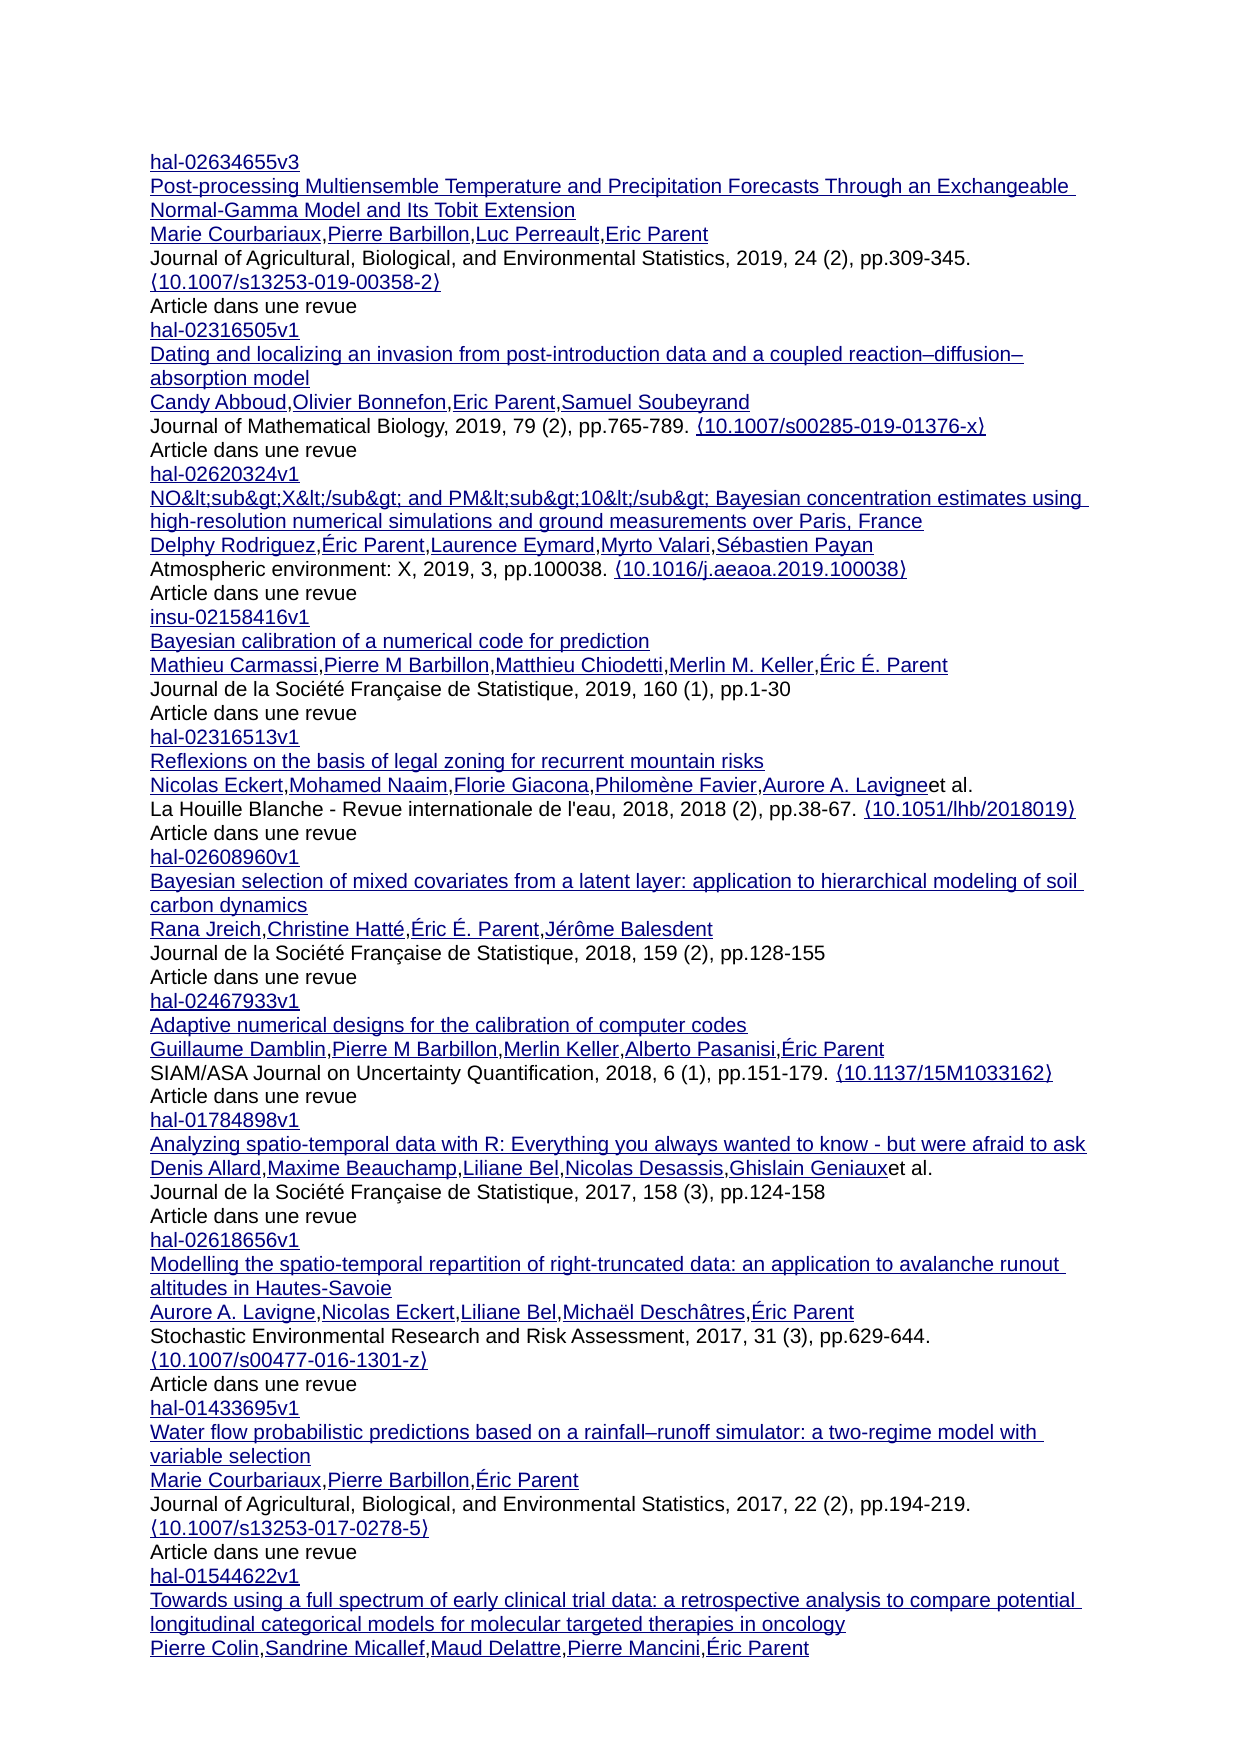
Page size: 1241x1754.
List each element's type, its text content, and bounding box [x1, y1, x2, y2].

table_cell Bayesian calibration of a numerical code for prediction Mathieu Carmassi,Pierre M Barbillon,Matthieu Chiodetti,Merlin M. Keller,Éric É. Parent Journal de la Société Française de Statistique, 2019, 160 (1), pp.1-30 Article dans une revue hal-02316513v1 [150, 629, 1090, 749]
table_cell Analyzing spatio-temporal data with R: Everything you always wanted to know - but were afraid to ask Denis Allard,Maxime Beauchamp,Liliane Bel,Nicolas Desassis,Ghislain Geniauxet al. Journal de la Société Française de Statistique, 2017, 158 (3), pp.124-158 Article dans une revue hal-02618656v1 [150, 1132, 1090, 1252]
table_cell Reflexions on the basis of legal zoning for recurrent mountain risks Nicolas Eckert,Mohamed Naaim,Florie Giacona,Philomène Favier,Aurore A. Lavigneet al. La Houille Blanche - Revue internationale de l'eau, 2018, 2018 (2), pp.38-67. ⟨10.1051/lhb/2018019⟩ Article dans une revue hal-02608960v1 [150, 749, 1090, 869]
table_cell Adaptive numerical designs for the calibration of computer codes Guillaume Damblin,Pierre M Barbillon,Merlin Keller,Alberto Pasanisi,Éric Parent SIAM/ASA Journal on Uncertainty Quantification, 2018, 6 (1), pp.151-179. ⟨10.1137/15M1033162⟩ Article dans une revue hal-01784898v1 [150, 1013, 1090, 1132]
table_cell Modelling the spatio-temporal repartition of right-truncated data: an application to avalanche runout altitudes in Hautes-Savoie Aurore A. Lavigne,Nicolas Eckert,Liliane Bel,Michaël Deschâtres,Éric Parent Stochastic Environmental Research and Risk Assessment, 2017, 31 (3), pp.629-644. ⟨10.1007/s00477-016-1301-z⟩ Article dans une revue hal-01433695v1 [150, 1252, 1090, 1420]
table_cell Dating and localizing an invasion from post-introduction data and a coupled reaction–diffusion–absorption model Candy Abboud,Olivier Bonnefon,Eric Parent,Samuel Soubeyrand Journal of Mathematical Biology, 2019, 79 (2), pp.765-789. ⟨10.1007/s00285-019-01376-x⟩ Article dans une revue hal-02620324v1 [150, 342, 1090, 485]
table_cell Water flow probabilistic predictions based on a rainfall–runoff simulator: a two-regime model with variable selection Marie Courbariaux,Pierre Barbillon,Éric Parent Journal of Agricultural, Biological, and Environmental Statistics, 2017, 22 (2), pp.194-219. ⟨10.1007/s13253-017-0278-5⟩ Article dans une revue hal-01544622v1 [150, 1420, 1090, 1587]
table_cell Towards using a full spectrum of early clinical trial data: a retrospective analysis to compare potential longitudinal categorical models for molecular targeted therapies in oncology Pierre Colin,Sandrine Micallef,Maud Delattre,Pierre Mancini,Éric Parent [150, 1588, 1090, 1659]
table_cell hal-02634655v3 [150, 150, 1090, 174]
table_cell Bayesian selection of mixed covariates from a latent layer: application to hierarchical modeling of soil carbon dynamics Rana Jreich,Christine Hatté,Éric É. Parent,Jérôme Balesdent Journal de la Société Française de Statistique, 2018, 159 (2), pp.128-155 Article dans une revue hal-02467933v1 [150, 869, 1090, 1012]
table_cell NO&lt;sub&gt;X&lt;/sub&gt; and PM&lt;sub&gt;10&lt;/sub&gt; Bayesian concentration estimates using high-resolution numerical simulations and ground measurements over Paris, France Delphy Rodriguez,Éric Parent,Laurence Eymard,Myrto Valari,Sébastien Payan Atmospheric environment: X, 2019, 3, pp.100038. ⟨10.1016/j.aeaoa.2019.100038⟩ Article dans une revue insu-02158416v1 [150, 485, 1090, 629]
table_cell Post-processing Multiensemble Temperature and Precipitation Forecasts Through an Exchangeable Normal-Gamma Model and Its Tobit Extension Marie Courbariaux,Pierre Barbillon,Luc Perreault,Eric Parent Journal of Agricultural, Biological, and Environmental Statistics, 2019, 24 (2), pp.309-345. ⟨10.1007/s13253-019-00358-2⟩ Article dans une revue hal-02316505v1 [150, 174, 1090, 342]
